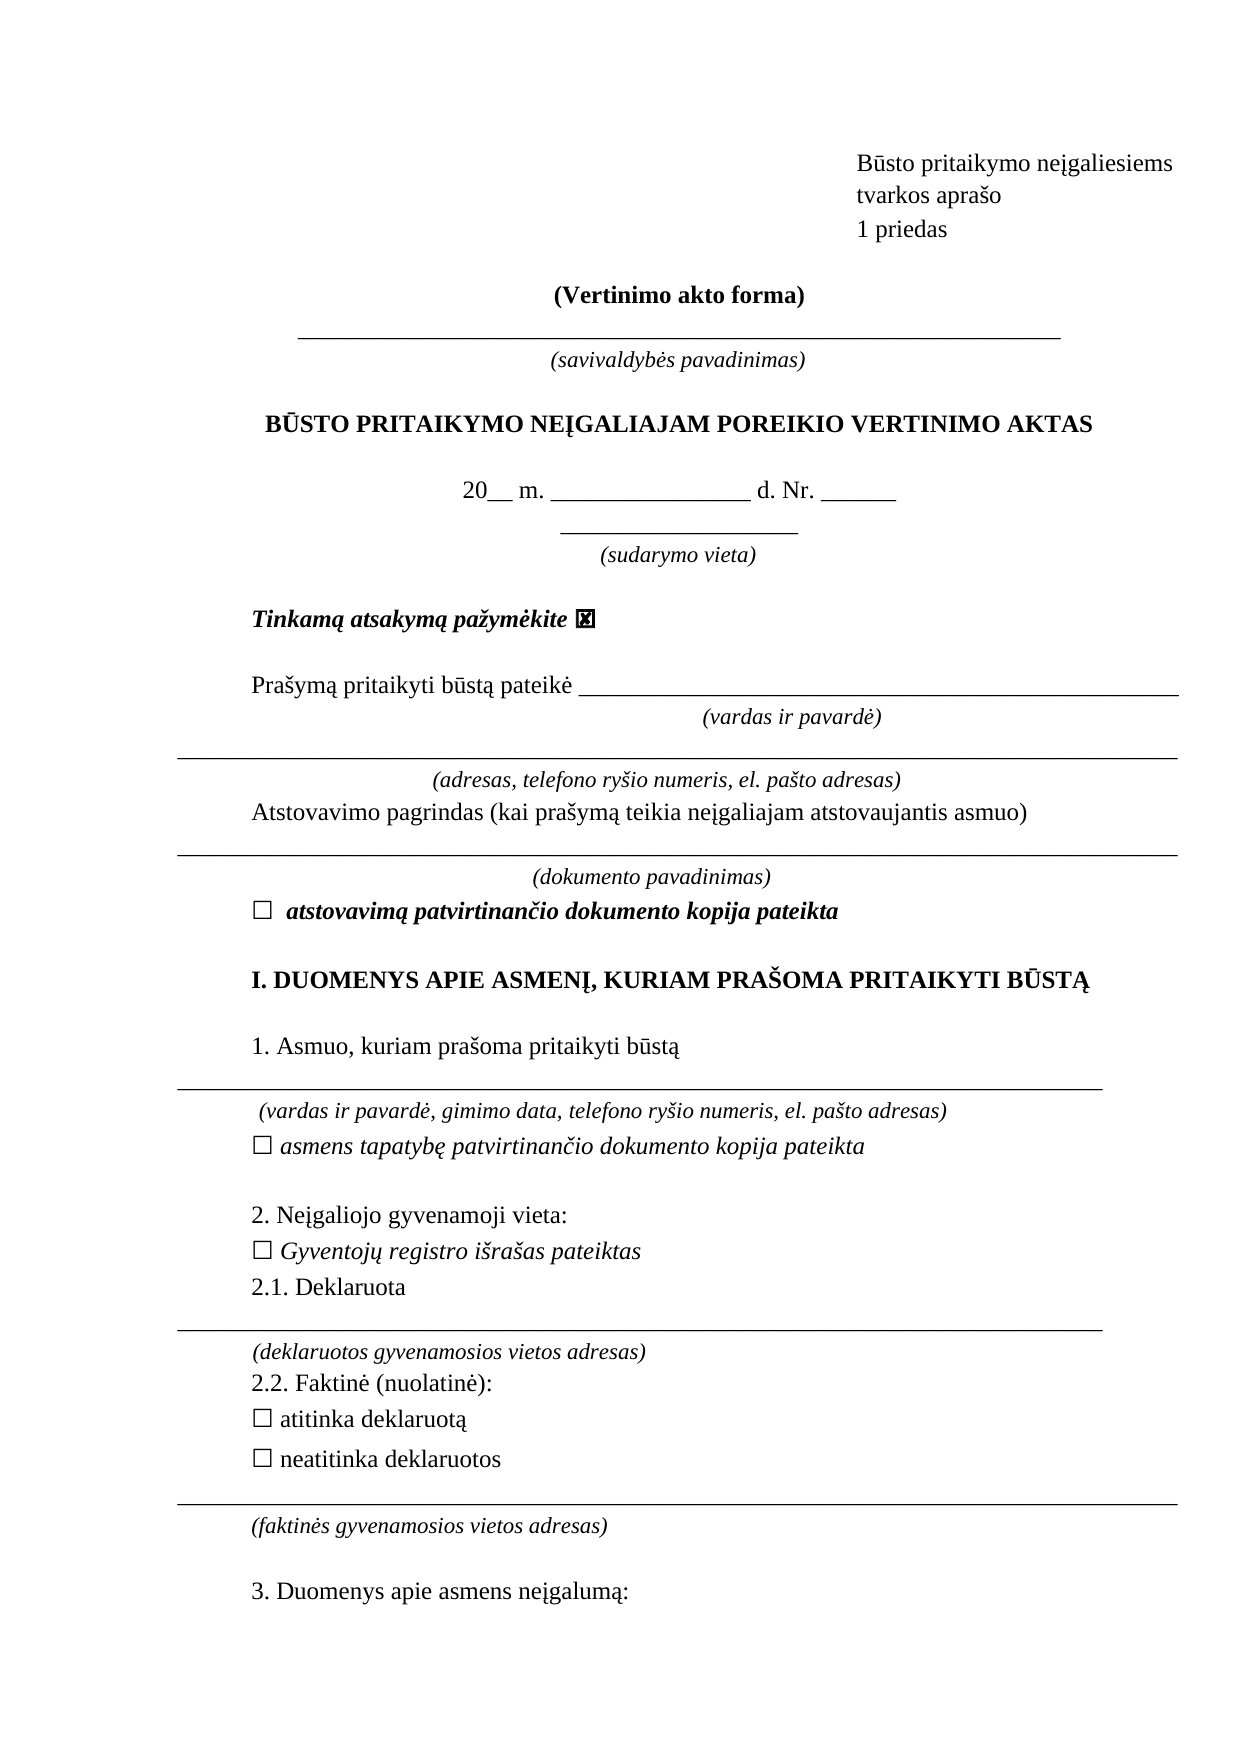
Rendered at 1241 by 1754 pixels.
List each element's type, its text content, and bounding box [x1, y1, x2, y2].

text 2. Neįgaliojo gyvenamoji vieta: [177, 1200, 1181, 1228]
text Būsto pritaikymo neįgaliajam poreikio vertinimo aktas [177, 409, 1181, 438]
text ☐ asmens tapatybę patvirtinančio dokumento kopija pateikta [177, 1127, 1181, 1162]
text Būsto pritaikymo neįgaliesiems [856, 148, 1181, 176]
text 1. Asmuo, kuriam prašoma pritaikyti būstą [177, 1031, 1181, 1060]
text ☐ Gyventojų registro išrašas pateiktas [177, 1233, 1181, 1267]
text (vardas ir pavardė, gimimo data, telefono ryšio numeris, el. pašto adresas) [177, 1097, 1181, 1124]
text (savivaldybės pavadinimas) [177, 346, 1181, 372]
text (sudarymo vieta) [177, 541, 1181, 567]
text __________________________________________________________________________ [177, 1305, 1181, 1334]
text 20__ m. ________________ d. Nr. ______ [177, 475, 1181, 504]
text tvarkos aprašo [856, 181, 1181, 209]
text __________________________________________________________________________ [177, 1064, 1181, 1093]
text ________________________________________________________________________________ [177, 830, 1181, 858]
text (vardas ir pavardė) [177, 703, 1181, 730]
text _____________________________________________________________ [177, 313, 1181, 341]
text (dokumento pavadinimas) [177, 863, 1181, 889]
text (Vertinimo akto forma) [177, 280, 1181, 308]
text 2.2. Faktinė (nuolatinė): [177, 1368, 1181, 1397]
text ________________________________________________________________________________ [177, 733, 1181, 762]
text I. DUOMENYS APIE ASMENĮ, kuriam prašoma pritaikyti būstą [177, 965, 1181, 994]
text ☐ atitinka deklaruotą [177, 1401, 1181, 1435]
text 2.1. Deklaruota [177, 1272, 1181, 1301]
text 1 priedas [856, 214, 1181, 242]
text (adresas, telefono ryšio numeris, el. pašto adresas) [177, 767, 1181, 793]
text 3. Duomenys apie asmens neįgalumą: [177, 1576, 1181, 1604]
text ___________________ [177, 508, 1181, 537]
text ☐ neatitinka deklaruotos [177, 1440, 1181, 1474]
text Tinkamą atsakymą pažymėkite  [177, 604, 1181, 633]
text ________________________________________________________________________________ [177, 1479, 1181, 1508]
text (faktinės gyvenamosios vietos adresas) [177, 1512, 1181, 1539]
text (deklaruotos gyvenamosios vietos adresas) [177, 1338, 1181, 1364]
text Prašymą pritaikyti būstą pateikė ________________________________________________ [177, 670, 1181, 699]
text Atstovavimo pagrindas (kai prašymą teikia neįgaliajam atstovaujantis asmuo) [177, 797, 1181, 826]
text ☐ atstovavimą patvirtinančio dokumento kopija pateikta [177, 893, 1181, 927]
